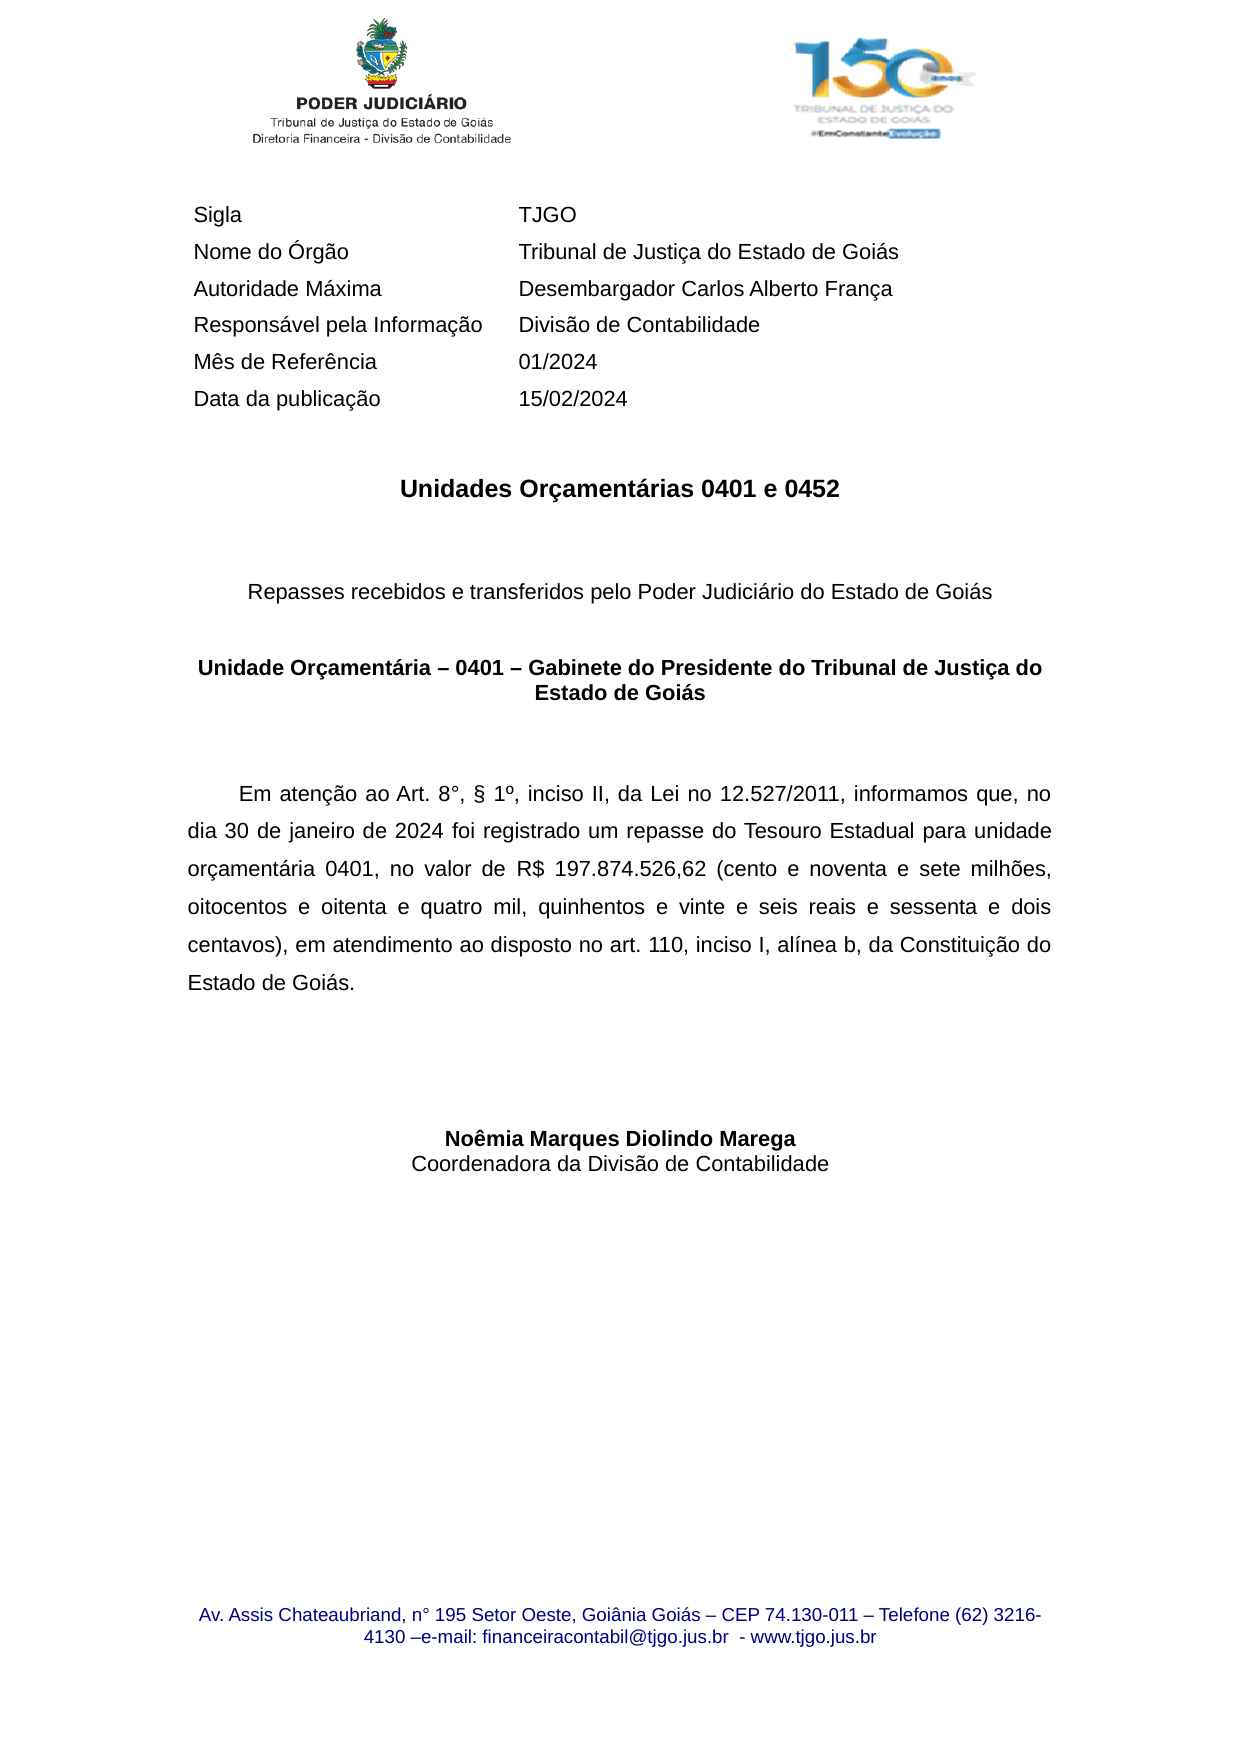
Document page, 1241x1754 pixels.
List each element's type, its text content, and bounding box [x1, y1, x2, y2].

table_cell 01/2024 [513, 343, 1085, 380]
text Repasses recebidos e transferidos pelo Poder Judiciário do Estado de Goiás [187, 579, 1053, 604]
picture [786, 31, 979, 142]
text Em atenção ao Art. 8°, § 1º, inciso II, da Lei no 12.527/2011, informamos que, no dia 30 de janeiro de 2024 foi registrado um repasse do Tesouro Estadual para unidade orçamentária 0401, no valor de R$ 197.874.526,62 (cento e noventa e sete milhões, oitocentos e oitenta e quatro mil, quinhentos e vinte e seis reais e sessenta e dois centavos), em atendimento ao disposto no art. 110, inciso I, alínea b, da Constituição do Estado de Goiás. [187, 780, 1053, 995]
table_cell Autoridade Máxima [188, 270, 512, 306]
text Coordenadora da Divisão de Contabilidade [187, 1151, 1053, 1176]
text Unidade Orçamentária – 0401 – Gabinete do Presidente do Tribunal de Justiça do Estado de Goiás [187, 654, 1053, 705]
table_cell Mês de Referência [188, 343, 512, 380]
table_cell Responsável pela Informação [188, 306, 512, 343]
table_cell Desembargador Carlos Alberto França [513, 270, 1085, 306]
table_header TJGO [513, 196, 1085, 233]
table_header Sigla [188, 196, 512, 233]
table_cell 15/02/2024 [513, 380, 1085, 420]
picture [248, 18, 519, 147]
table_cell Nome do Órgão [188, 233, 512, 270]
table_cell Divisão de Contabilidade [513, 306, 1085, 343]
text Unidades Orçamentárias 0401 e 0452 [187, 474, 1053, 503]
table_cell Tribunal de Justiça do Estado de Goiás [513, 233, 1085, 270]
table_cell Data da publicação [188, 380, 512, 420]
text Noêmia Marques Diolindo Marega [187, 1126, 1053, 1151]
